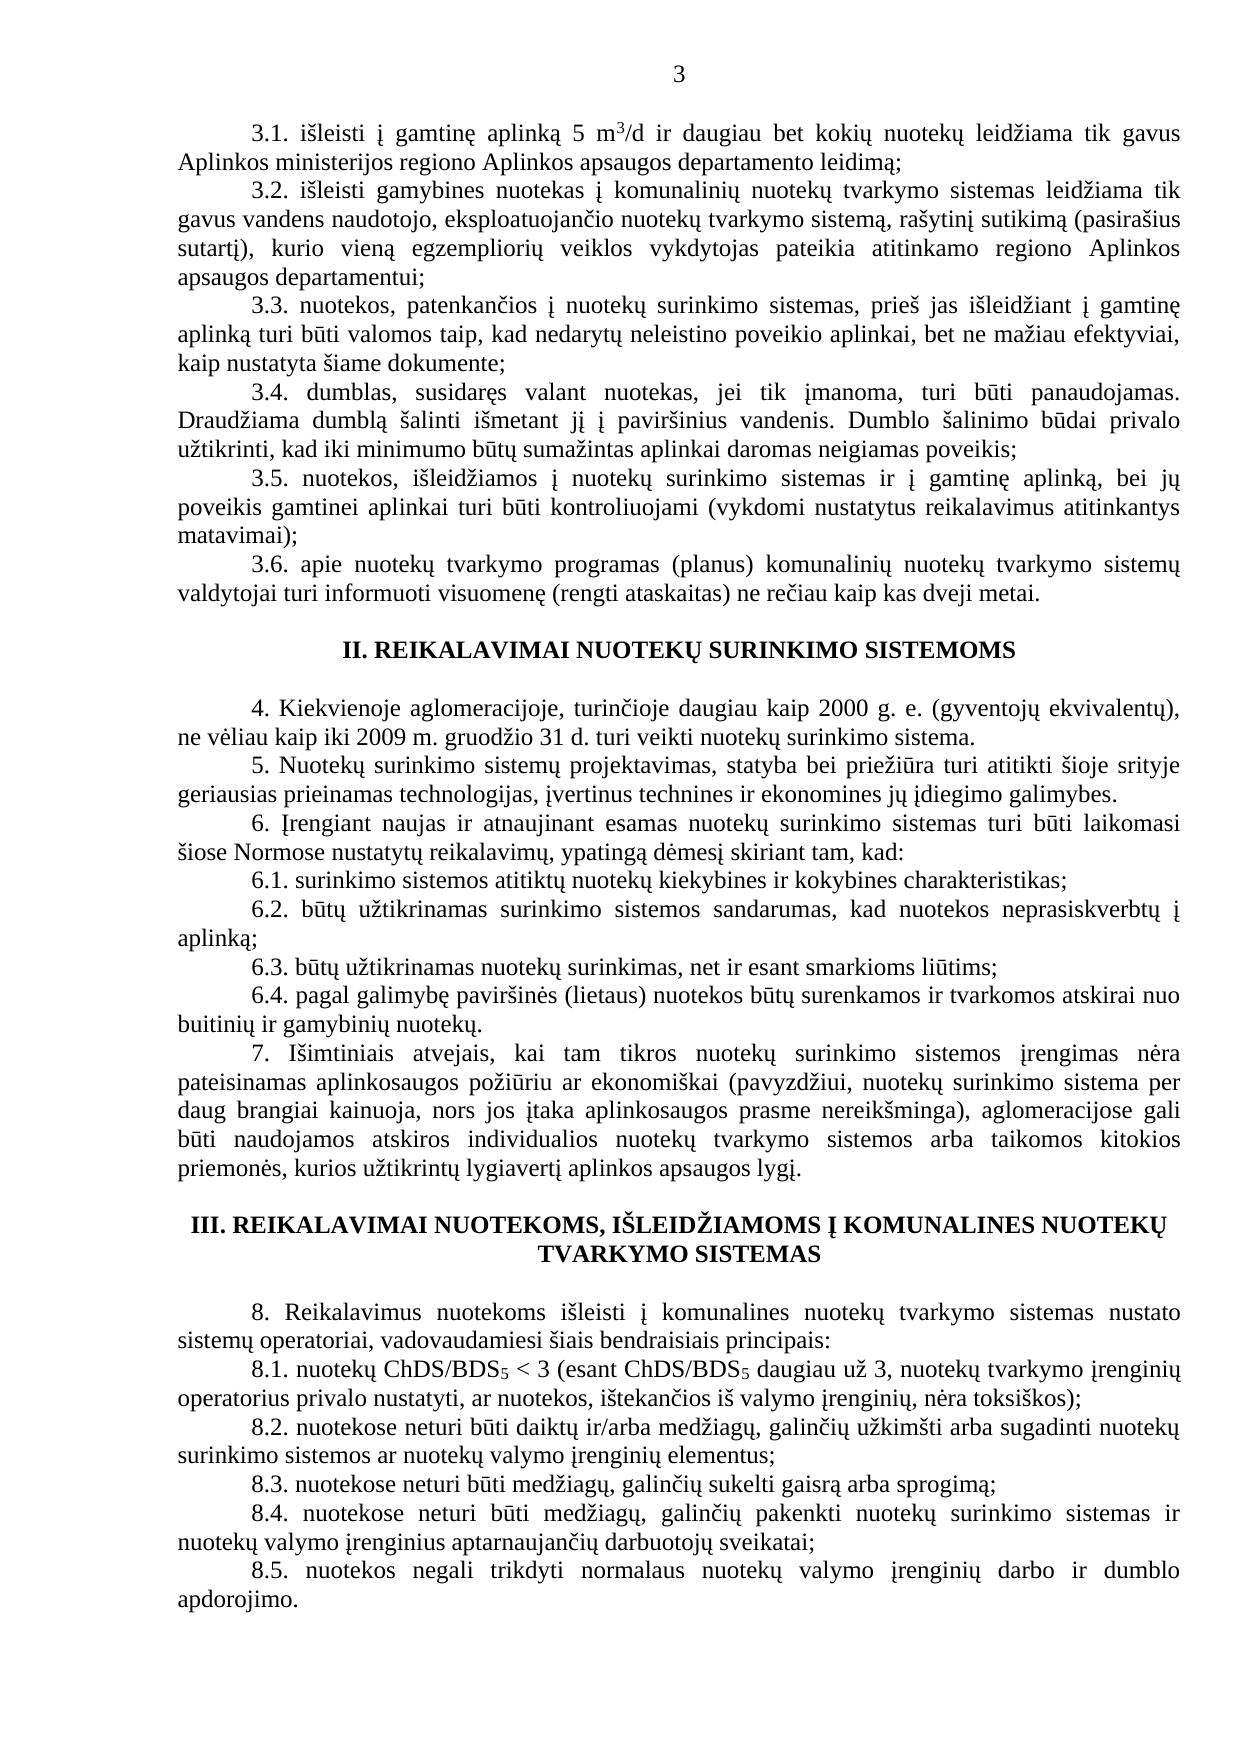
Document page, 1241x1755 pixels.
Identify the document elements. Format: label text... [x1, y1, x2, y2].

text 8. Reikalavimus nuotekoms išleisti į komunalines nuotekų tvarkymo sistemas nustato sistemų operatoriai, vadovaudamiesi šiais bendraisiais principais: [177, 1297, 1181, 1354]
text 8.4. nuotekose neturi būti medžiagų, galinčių pakenkti nuotekų surinkimo sistemas ir nuotekų valymo įrenginius aptarnaujančių darbuotojų sveikatai; [177, 1498, 1181, 1556]
text 6.3. būtų užtikrinamas nuotekų surinkimas, net ir esant smarkioms liūtims; [177, 952, 1181, 981]
text 4. Kiekvienoje aglomeracijoje, turinčioje daugiau kaip 2000 g. e. (gyventojų ekvivalentų), ne vėliau kaip iki 2009 m. gruodžio 31 d. turi veikti nuotekų surinkimo sistema. [177, 693, 1181, 751]
text 7. Išimtiniais atvejais, kai tam tikros nuotekų surinkimo sistemos įrengimas nėra pateisinamas aplinkosaugos požiūriu ar ekonomiškai (pavyzdžiui, nuotekų surinkimo sistema per daug brangiai kainuoja, nors jos įtaka aplinkosaugos prasme nereikšminga), aglomeracijose gali būti naudojamos atskiros individualios nuotekų tvarkymo sistemos arba taikomos kitokios priemonės, kurios užtikrintų lygiavertį aplinkos apsaugos lygį. [177, 1038, 1181, 1182]
text 6.2. būtų užtikrinamas surinkimo sistemos sandarumas, kad nuotekos neprasiskverbtų į aplinką; [177, 894, 1181, 952]
text 8.5. nuotekos negali trikdyti normalaus nuotekų valymo įrenginių darbo ir dumblo apdorojimo. [177, 1556, 1181, 1613]
text 3.2. išleisti gamybines nuotekas į komunalinių nuotekų tvarkymo sistemas leidžiama tik gavus vandens naudotojo, eksploatuojančio nuotekų tvarkymo sistemą, rašytinį sutikimą (pasirašius sutartį), kurio vieną egzempliorių veiklos vykdytojas pateikia atitinkamo regiono Aplinkos apsaugos departamentui; [177, 176, 1181, 291]
text 3.3. nuotekos, patenkančios į nuotekų surinkimo sistemas, prieš jas išleidžiant į gamtinę aplinką turi būti valomos taip, kad nedarytų neleistino poveikio aplinkai, bet ne mažiau efektyviai, kaip nustatyta šiame dokumente; [177, 291, 1181, 377]
text 6.1. surinkimo sistemos atitiktų nuotekų kiekybines ir kokybines charakteristikas; [177, 866, 1181, 894]
text 8.2. nuotekose neturi būti daiktų ir/arba medžiagų, galinčių užkimšti arba sugadinti nuotekų surinkimo sistemos ar nuotekų valymo įrenginių elementus; [177, 1412, 1181, 1469]
text 3.6. apie nuotekų tvarkymo programas (planus) komunalinių nuotekų tvarkymo sistemų valdytojai turi informuoti visuomenę (rengti ataskaitas) ne rečiau kaip kas dveji metai. [177, 549, 1181, 607]
text 8.3. nuotekose neturi būti medžiagų, galinčių sukelti gaisrą arba sprogimą; [177, 1469, 1181, 1498]
text 5. Nuotekų surinkimo sistemų projektavimas, statyba bei priežiūra turi atitikti šioje srityje geriausias prieinamas technologijas, įvertinus technines ir ekonomines jų įdiegimo galimybes. [177, 751, 1181, 808]
text III. REIKALAVIMAI NUOTEKOMS, IŠLEIDŽIAMOMS Į KOMUNALINES NUOTEKŲ TVARKYMO SISTEMAS [177, 1211, 1181, 1268]
text 8.1. nuotekų ChDS/BDS5 < 3 (esant ChDS/BDS5 daugiau už 3, nuotekų tvarkymo įrenginių operatorius privalo nustatyti, ar nuotekos, ištekančios iš valymo įrenginių, nėra toksiškos); [177, 1354, 1181, 1412]
text 6. Įrengiant naujas ir atnaujinant esamas nuotekų surinkimo sistemas turi būti laikomasi šiose Normose nustatytų reikalavimų, ypatingą dėmesį skiriant tam, kad: [177, 808, 1181, 866]
text II. REIKALAVIMAI NUOTEKŲ SURINKIMO SISTEMOMS [177, 636, 1181, 664]
text 3.1. išleisti į gamtinę aplinką 5 m3/d ir daugiau bet kokių nuotekų leidžiama tik gavus Aplinkos ministerijos regiono Aplinkos apsaugos departamento leidimą; [177, 118, 1181, 176]
text 3.4. dumblas, susidaręs valant nuotekas, jei tik įmanoma, turi būti panaudojamas. Draudžiama dumblą šalinti išmetant jį į paviršinius vandenis. Dumblo šalinimo būdai privalo užtikrinti, kad iki minimumo būtų sumažintas aplinkai daromas neigiamas poveikis; [177, 377, 1181, 463]
text 6.4. pagal galimybę paviršinės (lietaus) nuotekos būtų surenkamos ir tvarkomos atskirai nuo buitinių ir gamybinių nuotekų. [177, 981, 1181, 1038]
text 3.5. nuotekos, išleidžiamos į nuotekų surinkimo sistemas ir į gamtinę aplinką, bei jų poveikis gamtinei aplinkai turi būti kontroliuojami (vykdomi nustatytus reikalavimus atitinkantys matavimai); [177, 463, 1181, 549]
